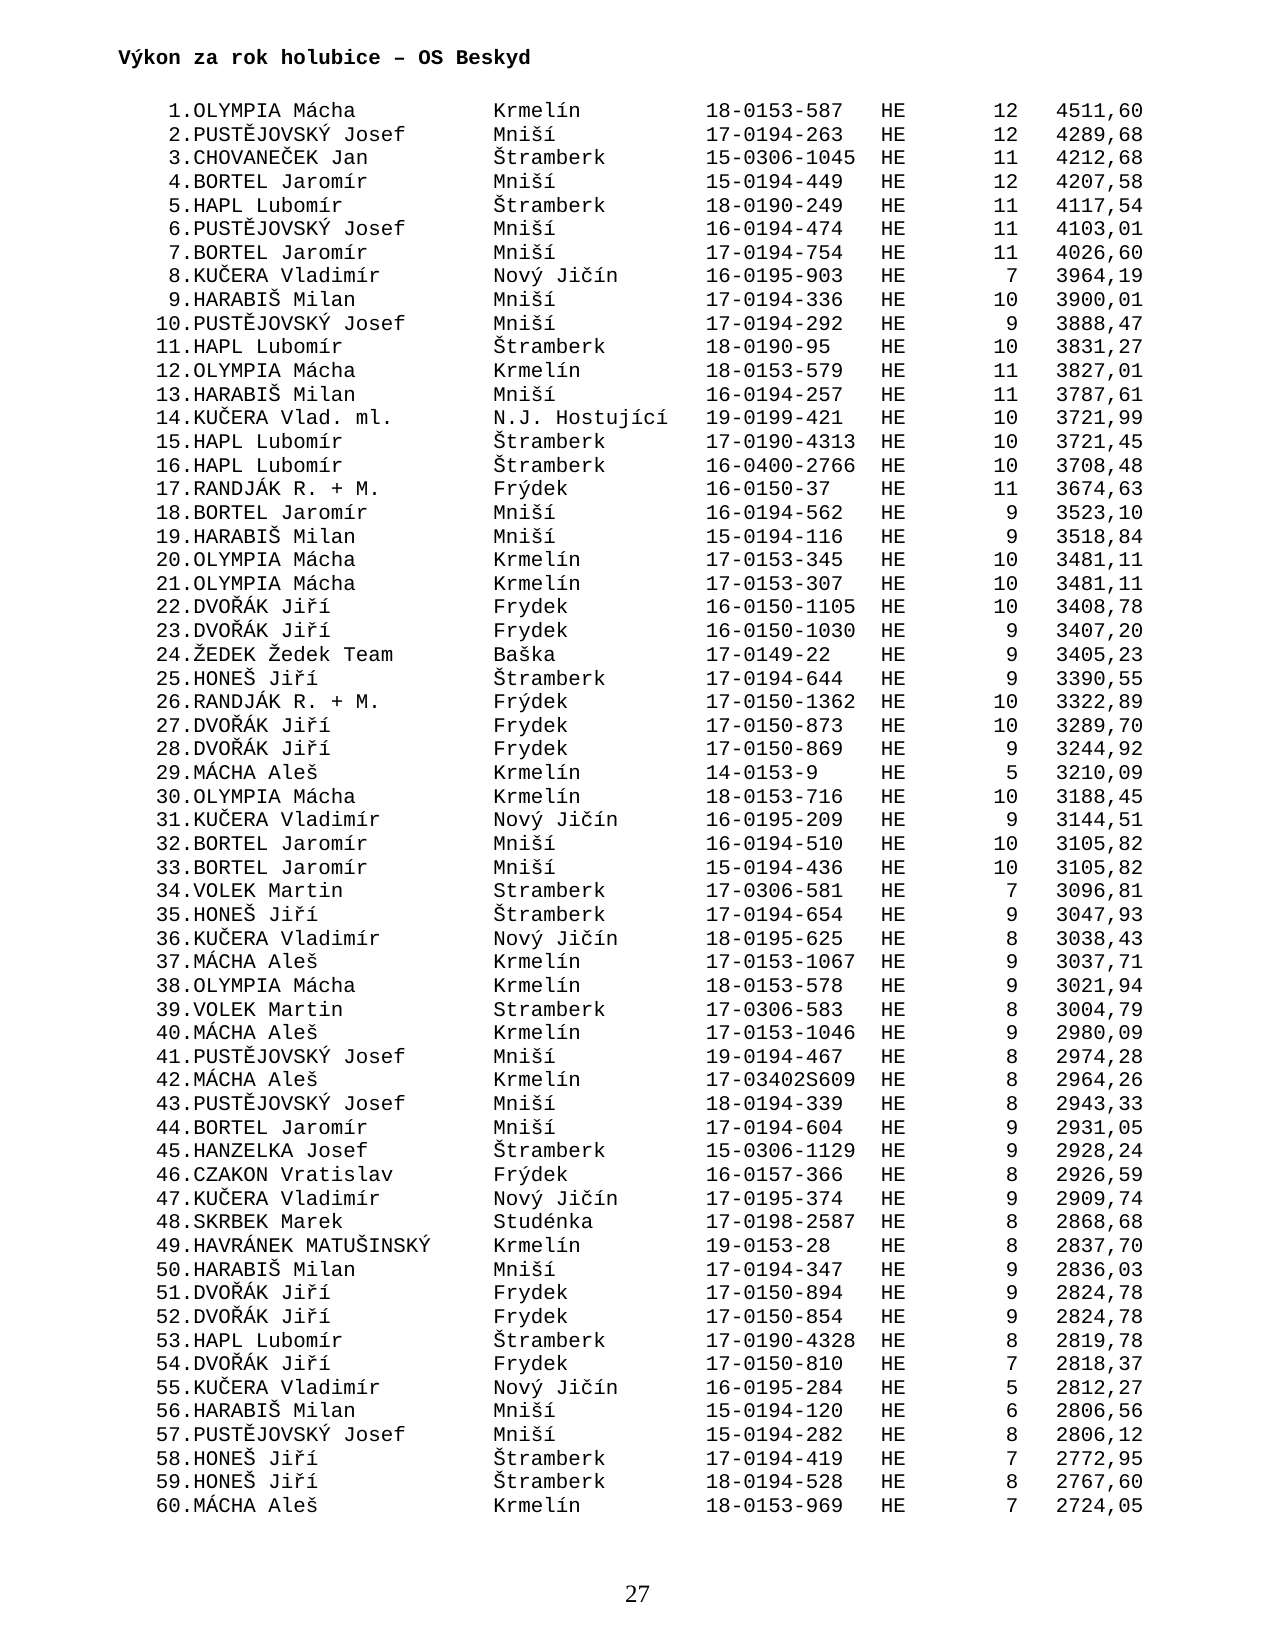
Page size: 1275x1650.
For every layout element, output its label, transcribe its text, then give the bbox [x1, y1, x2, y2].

text 13.HARABIŠ Milan Mniší 16-0194-257 HE 11 3787,61 [118, 384, 1157, 407]
text 25.HONEŠ Jiří Štramberk 17-0194-644 HE 9 3390,55 [118, 667, 1157, 691]
text 17.RANDJÁK R. + M. Frýdek 16-0150-37 HE 11 3674,63 [118, 478, 1157, 502]
text 3.CHOVANEČEK Jan Štramberk 15-0306-1045 HE 11 4212,68 [118, 147, 1157, 171]
text 29.MÁCHA Aleš Krmelín 14-0153-9 HE 5 3210,09 [118, 762, 1157, 786]
text 43.PUSTĚJOVSKÝ Josef Mniší 18-0194-339 HE 8 2943,33 [118, 1093, 1157, 1117]
text 11.HAPL Lubomír Štramberk 18-0190-95 HE 10 3831,27 [118, 336, 1157, 360]
text 27.DVOŘÁK Jiří Frydek 17-0150-873 HE 10 3289,70 [118, 715, 1157, 738]
text 56.HARABIŠ Milan Mniší 15-0194-120 HE 6 2806,56 [118, 1401, 1157, 1424]
text 28.DVOŘÁK Jiří Frydek 17-0150-869 HE 9 3244,92 [118, 738, 1157, 762]
text 58.HONEŠ Jiří Štramberk 17-0194-419 HE 7 2772,95 [118, 1448, 1157, 1471]
text 33.BORTEL Jaromír Mniší 15-0194-436 HE 10 3105,82 [118, 857, 1157, 880]
text 41.PUSTĚJOVSKÝ Josef Mniší 19-0194-467 HE 8 2974,28 [118, 1046, 1157, 1069]
text 40.MÁCHA Aleš Krmelín 17-0153-1046 HE 9 2980,09 [118, 1022, 1157, 1046]
text 34.VOLEK Martin Stramberk 17-0306-581 HE 7 3096,81 [118, 880, 1157, 904]
text 39.VOLEK Martin Stramberk 17-0306-583 HE 8 3004,79 [118, 998, 1157, 1022]
text 52.DVOŘÁK Jiří Frydek 17-0150-854 HE 9 2824,78 [118, 1306, 1157, 1329]
text 10.PUSTĚJOVSKÝ Josef Mniší 17-0194-292 HE 9 3888,47 [118, 313, 1157, 336]
text 32.BORTEL Jaromír Mniší 16-0194-510 HE 10 3105,82 [118, 833, 1157, 857]
text 20.OLYMPIA Mácha Krmelín 17-0153-345 HE 10 3481,11 [118, 549, 1157, 573]
text 36.KUČERA Vladimír Nový Jičín 18-0195-625 HE 8 3038,43 [118, 928, 1157, 951]
text 26.RANDJÁK R. + M. Frýdek 17-0150-1362 HE 10 3322,89 [118, 691, 1157, 715]
text Výkon za rok holubice – OS Beskyd [118, 47, 1157, 71]
text 60.MÁCHA Aleš Krmelín 18-0153-969 HE 7 2724,05 [118, 1495, 1157, 1519]
text 30.OLYMPIA Mácha Krmelín 18-0153-716 HE 10 3188,45 [118, 786, 1157, 809]
text 22.DVOŘÁK Jiří Frydek 16-0150-1105 HE 10 3408,78 [118, 597, 1157, 620]
text 46.CZAKON Vratislav Frýdek 16-0157-366 HE 8 2926,59 [118, 1164, 1157, 1188]
text 51.DVOŘÁK Jiří Frydek 17-0150-894 HE 9 2824,78 [118, 1282, 1157, 1306]
text 16.HAPL Lubomír Štramberk 16-0400-2766 HE 10 3708,48 [118, 455, 1157, 478]
text 38.OLYMPIA Mácha Krmelín 18-0153-578 HE 9 3021,94 [118, 975, 1157, 998]
text 47.KUČERA Vladimír Nový Jičín 17-0195-374 HE 9 2909,74 [118, 1188, 1157, 1211]
text 49.HAVRÁNEK MATUŠINSKÝ Krmelín 19-0153-28 HE 8 2837,70 [118, 1235, 1157, 1259]
text 15.HAPL Lubomír Štramberk 17-0190-4313 HE 10 3721,45 [118, 431, 1157, 455]
text 45.HANZELKA Josef Štramberk 15-0306-1129 HE 9 2928,24 [118, 1140, 1157, 1164]
text 24.ŽEDEK Žedek Team Baška 17-0149-22 HE 9 3405,23 [118, 644, 1157, 667]
text 48.SKRBEK Marek Studénka 17-0198-2587 HE 8 2868,68 [118, 1211, 1157, 1235]
text 55.KUČERA Vladimír Nový Jičín 16-0195-284 HE 5 2812,27 [118, 1377, 1157, 1401]
text 7.BORTEL Jaromír Mniší 17-0194-754 HE 11 4026,60 [118, 242, 1157, 266]
text 31.KUČERA Vladimír Nový Jičín 16-0195-209 HE 9 3144,51 [118, 809, 1157, 833]
text 57.PUSTĚJOVSKÝ Josef Mniší 15-0194-282 HE 8 2806,12 [118, 1424, 1157, 1448]
text 18.BORTEL Jaromír Mniší 16-0194-562 HE 9 3523,10 [118, 502, 1157, 526]
text 14.KUČERA Vlad. ml. N.J. Hostující 19-0199-421 HE 10 3721,99 [118, 407, 1157, 431]
text 53.HAPL Lubomír Štramberk 17-0190-4328 HE 8 2819,78 [118, 1329, 1157, 1353]
text 50.HARABIŠ Milan Mniší 17-0194-347 HE 9 2836,03 [118, 1259, 1157, 1282]
text 35.HONEŠ Jiří Štramberk 17-0194-654 HE 9 3047,93 [118, 904, 1157, 928]
text 5.HAPL Lubomír Štramberk 18-0190-249 HE 11 4117,54 [118, 194, 1157, 218]
text 37.MÁCHA Aleš Krmelín 17-0153-1067 HE 9 3037,71 [118, 951, 1157, 975]
text 44.BORTEL Jaromír Mniší 17-0194-604 HE 9 2931,05 [118, 1117, 1157, 1140]
text 8.KUČERA Vladimír Nový Jičín 16-0195-903 HE 7 3964,19 [118, 266, 1157, 289]
text 59.HONEŠ Jiří Štramberk 18-0194-528 HE 8 2767,60 [118, 1471, 1157, 1495]
text 42.MÁCHA Aleš Krmelín 17-03402S609 HE 8 2964,26 [118, 1069, 1157, 1093]
text 21.OLYMPIA Mácha Krmelín 17-0153-307 HE 10 3481,11 [118, 573, 1157, 597]
text 12.OLYMPIA Mácha Krmelín 18-0153-579 HE 11 3827,01 [118, 360, 1157, 384]
text 2.PUSTĚJOVSKÝ Josef Mniší 17-0194-263 HE 12 4289,68 [118, 124, 1157, 147]
text 1.OLYMPIA Mácha Krmelín 18-0153-587 HE 12 4511,60 [118, 100, 1157, 124]
text 9.HARABIŠ Milan Mniší 17-0194-336 HE 10 3900,01 [118, 289, 1157, 313]
text 4.BORTEL Jaromír Mniší 15-0194-449 HE 12 4207,58 [118, 171, 1157, 194]
text 23.DVOŘÁK Jiří Frydek 16-0150-1030 HE 9 3407,20 [118, 620, 1157, 644]
text 6.PUSTĚJOVSKÝ Josef Mniší 16-0194-474 HE 11 4103,01 [118, 218, 1157, 242]
text 54.DVOŘÁK Jiří Frydek 17-0150-810 HE 7 2818,37 [118, 1353, 1157, 1377]
text 19.HARABIŠ Milan Mniší 15-0194-116 HE 9 3518,84 [118, 526, 1157, 549]
